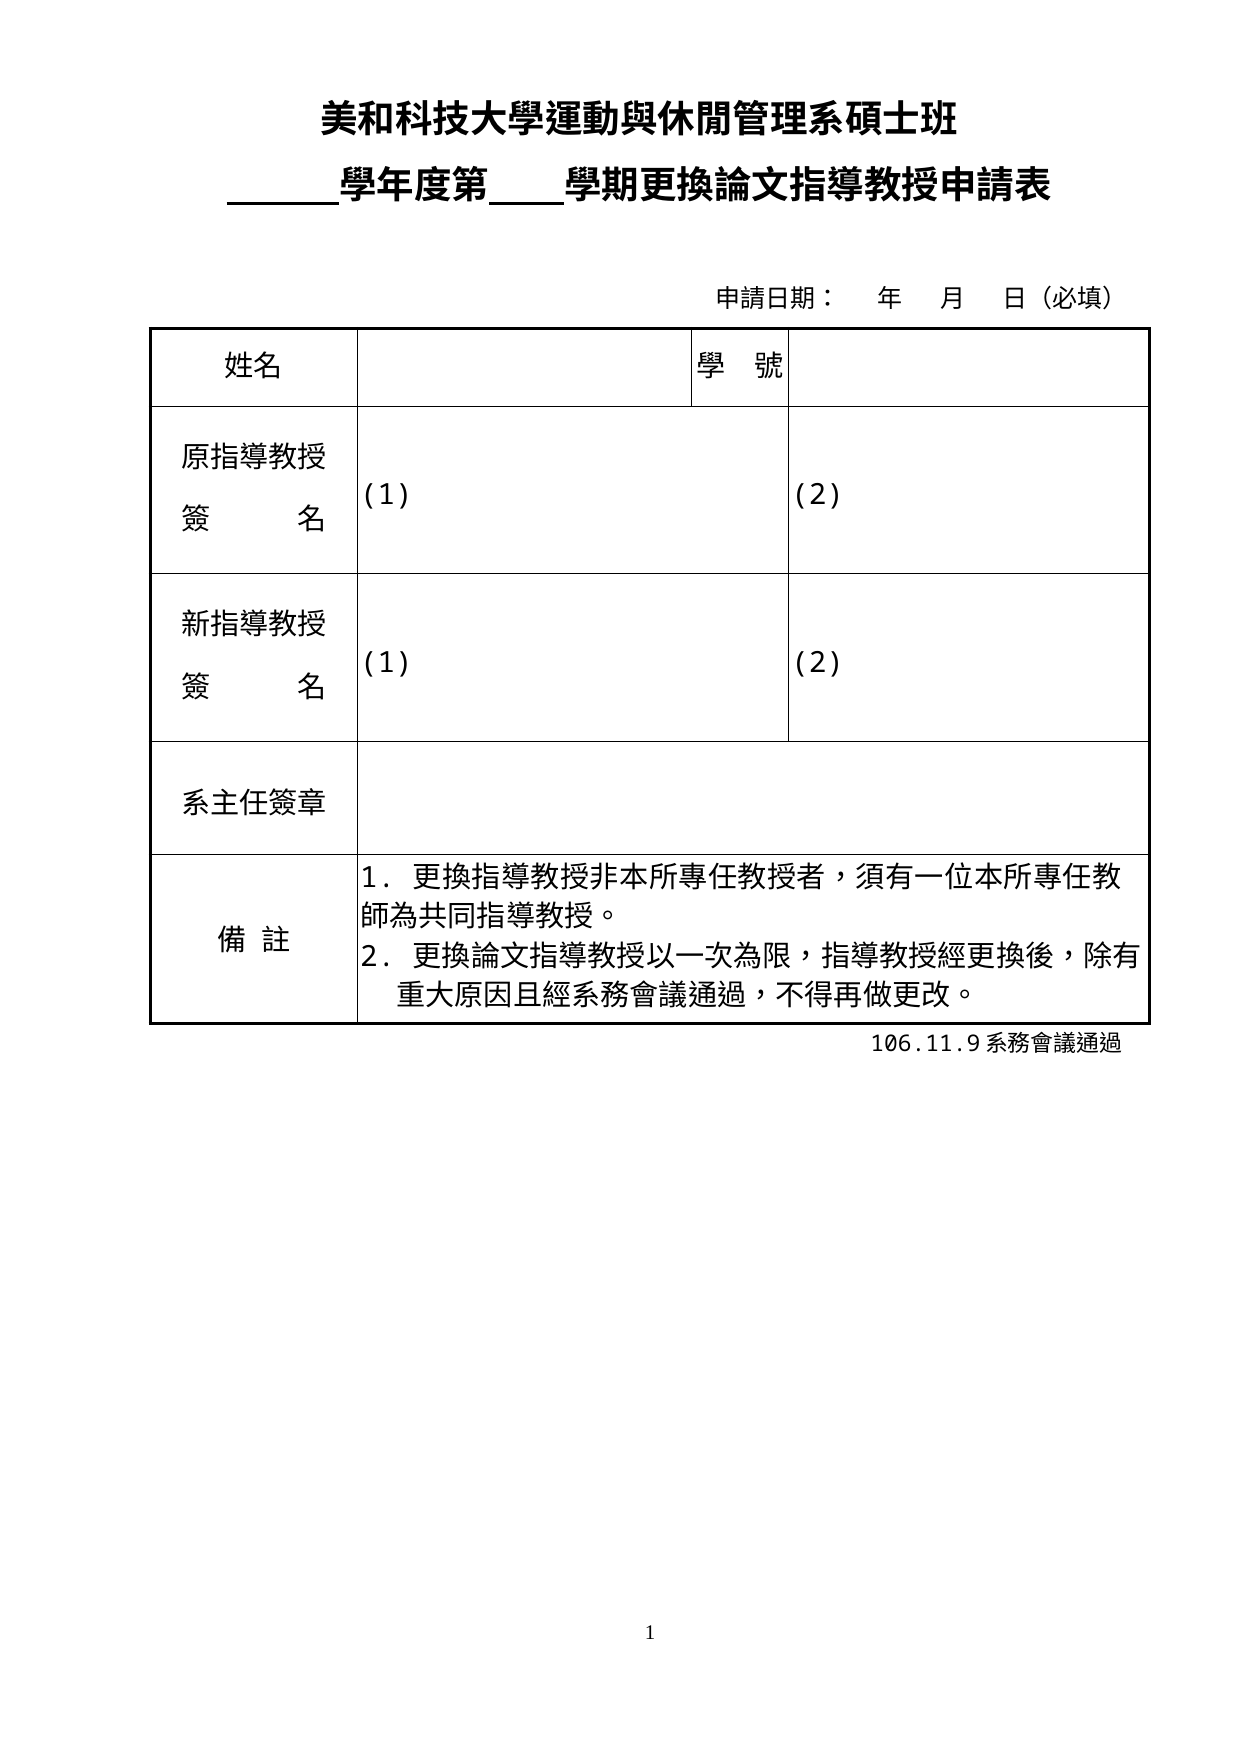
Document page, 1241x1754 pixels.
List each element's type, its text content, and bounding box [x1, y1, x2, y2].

table_cell (2) [789, 574, 1148, 741]
table_header [789, 330, 1148, 406]
table_header 學 號 [692, 330, 788, 406]
table_cell (1) [358, 574, 788, 741]
table_cell 備 註 [152, 855, 357, 1022]
table_cell 更換指導教授非本所專任教授者，須有一位本所專任教師為共同指導教授。 更換論文指導教授以一次為限，指導教授經更換後，除有重大原因且經系務會議通過，不得再做更改。 [358, 855, 1148, 1022]
table_cell 原指導教授 簽 名 [152, 407, 357, 572]
table_cell 新指導教授 簽 名 [152, 574, 357, 741]
table_header 姓名 [152, 330, 357, 406]
table_cell 系主任簽章 [152, 742, 357, 854]
table_cell [358, 742, 1148, 854]
table_header [358, 330, 691, 406]
text 申請日期： 年 月 日（必填） [177, 278, 1128, 314]
table_cell (1) [358, 407, 788, 572]
table_cell (2) [789, 407, 1148, 572]
text 學年度第 學期更換論文指導教授申請表 [121, 155, 1157, 210]
text 美和科技大學運動與休閒管理系碩士班 [121, 89, 1157, 143]
text 106.11.9系務會議通過 [177, 1025, 1122, 1058]
